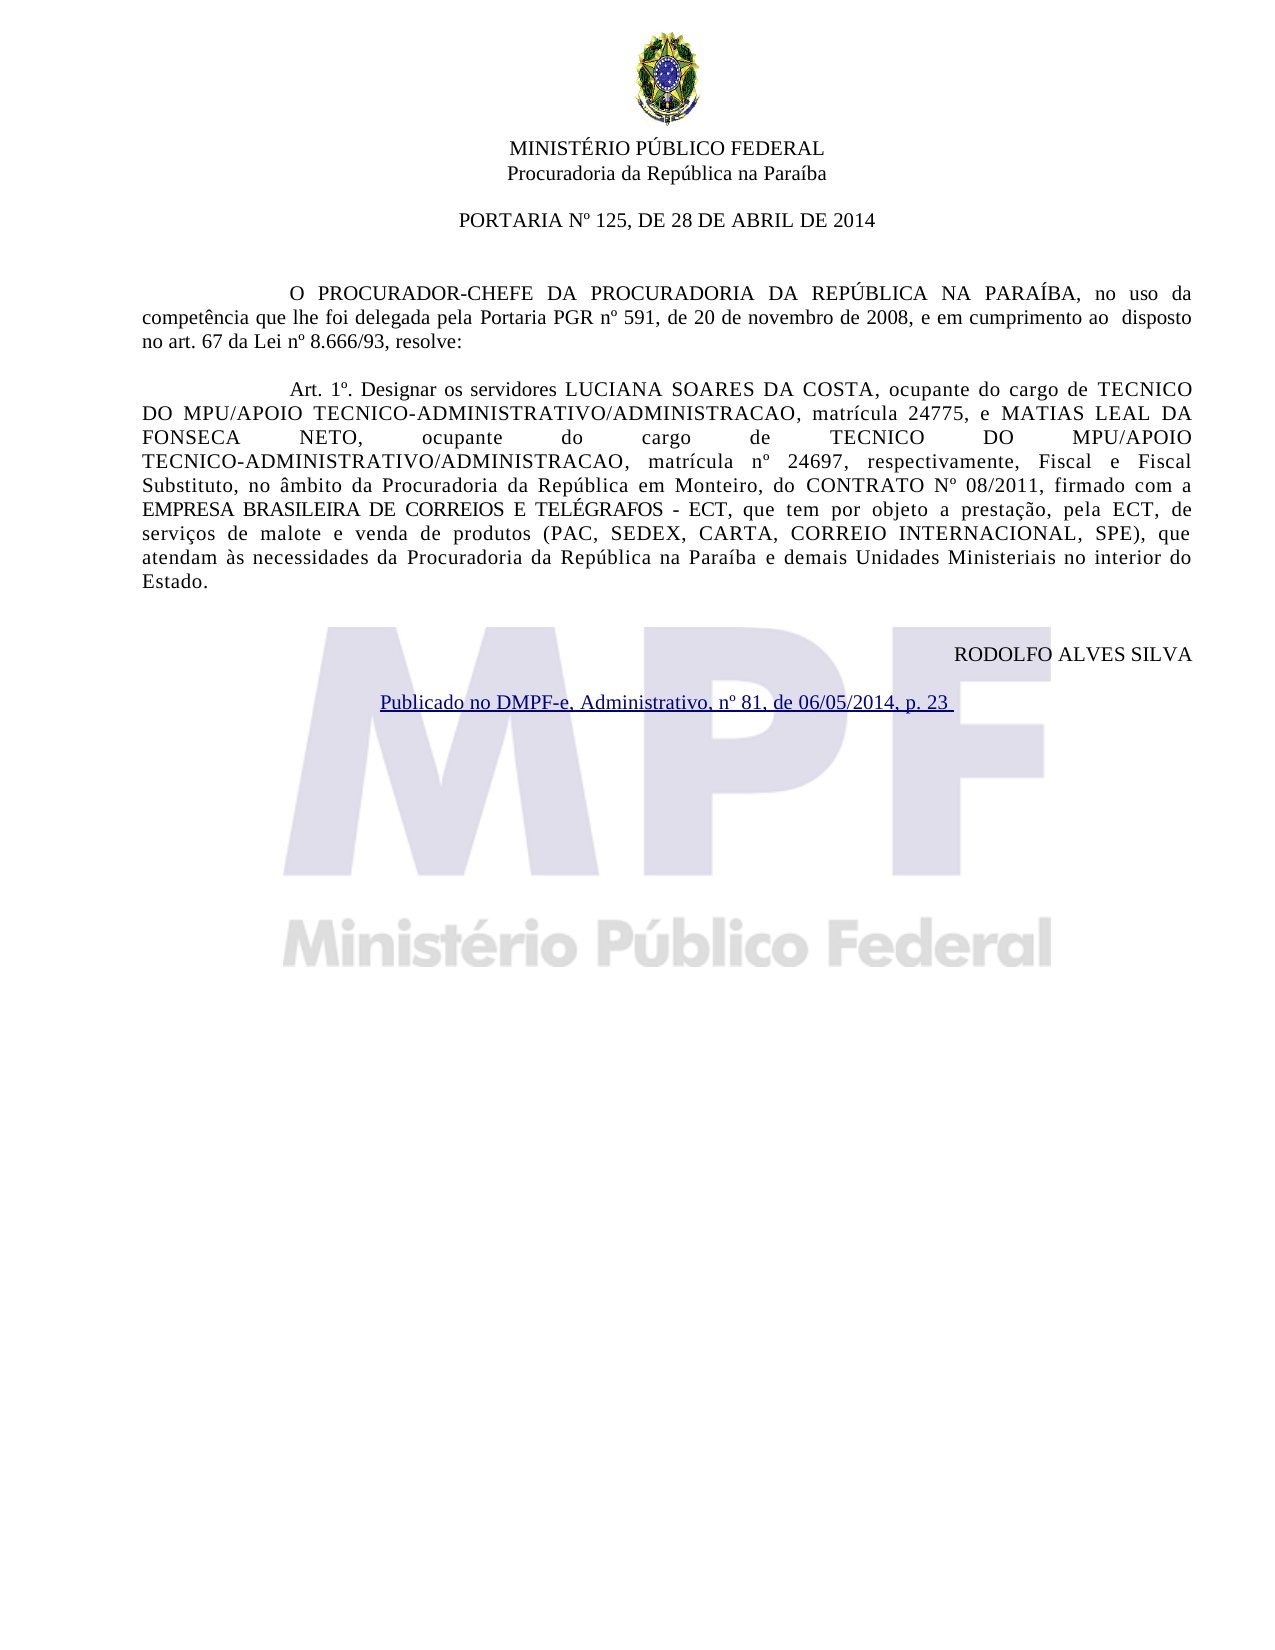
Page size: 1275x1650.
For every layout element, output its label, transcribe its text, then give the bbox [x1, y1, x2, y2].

picture [283, 666, 1051, 689]
text Publicado no DMPF-e, Administrativo, nº 81, de 06/05/2014, p. 23 [142, 689, 1192, 714]
text Art. 1º. Designar os servidores LUCIANA SOARES DA COSTA, ocupante do cargo de TECNICO DO MPU/APOIO TECNICO-ADMINISTRATIVO/ADMINISTRACAO, matrícula 24775, e MATIAS LEAL DA FONSECA NETO, ocupante do cargo de TECNICO DO MPU/APOIO TECNICO-ADMINISTRATIVO/ADMINISTRACAO, matrícula nº 24697, respectivamente, Fiscal e Fiscal Substituto, no âmbito da Procuradoria da República em Monteiro, do CONTRATO Nº 08/2011, firmado com a EMPRESA BRASILEIRA DE CORREIOS E TELÉGRAFOS - ECT, que tem por objeto a prestação, pela ECT, de serviços de malote e venda de produtos (PAC, SEDEX, CARTA, CORREIO INTERNACIONAL, SPE), que atendam às necessidades da Procuradoria da República na Paraíba e demais Unidades Ministeriais no interior do Estado. [142, 377, 1192, 593]
text PORTARIA Nº 125, DE 28 DE ABRIL DE 2014 [142, 208, 1192, 232]
picture [283, 627, 1051, 641]
picture [283, 714, 1051, 967]
text Procuradoria da República na Paraíba [142, 160, 1192, 184]
text MINISTÉRIO PÚBLICO FEDERAL [142, 136, 1192, 160]
text O PROCURADOR-CHEFE DA PROCURADORIA DA REPÚBLICA NA PARAÍBA, no uso da competência que lhe foi delegada pela Portaria PGR nº 591, de 20 de novembro de 2008, e em cumprimento ao disposto no art. 67 da Lei nº 8.666/93, resolve: [142, 281, 1192, 353]
text RODOLFO ALVES SILVA [142, 641, 1192, 666]
